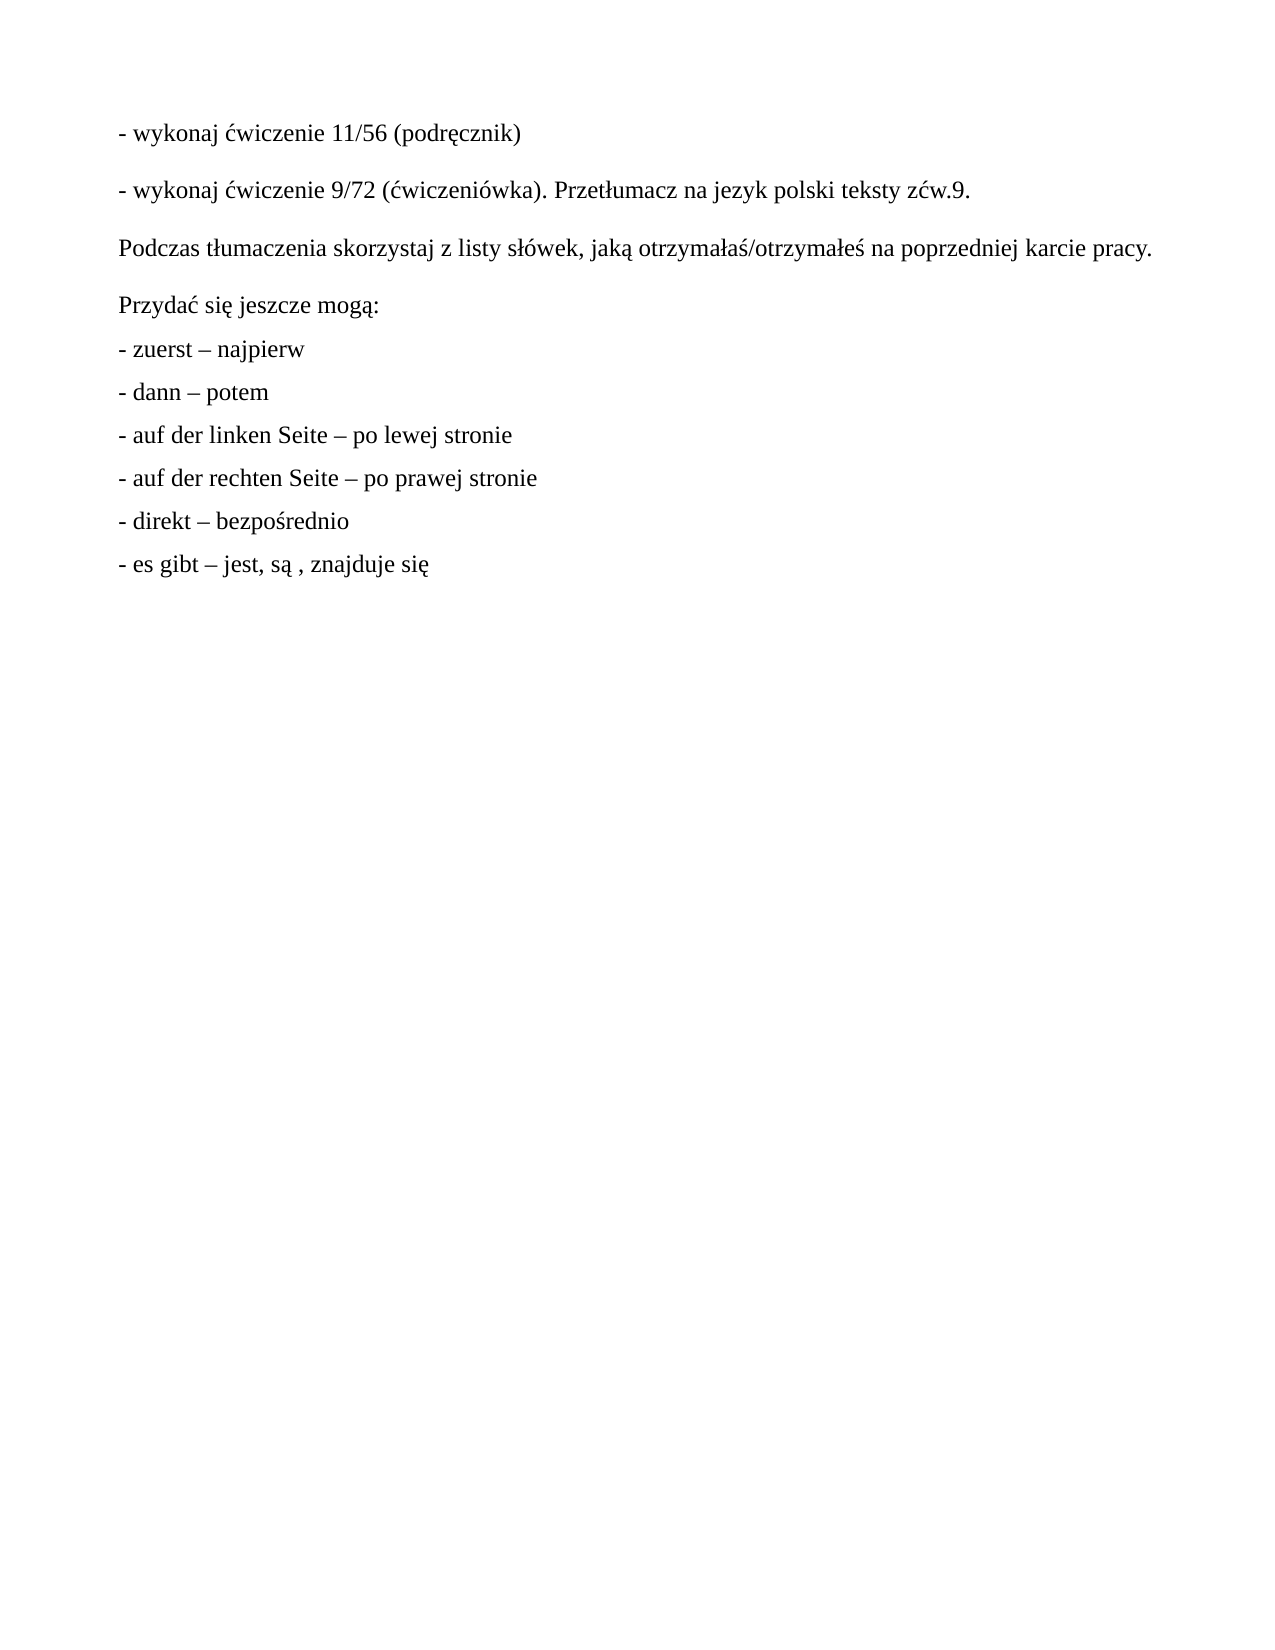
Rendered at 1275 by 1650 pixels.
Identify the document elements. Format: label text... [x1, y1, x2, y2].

text - auf der rechten Seite – po prawej stronie [118, 463, 1157, 492]
text Podczas tłumaczenia skorzystaj z listy słówek, jaką otrzymałaś/otrzymałeś na poprzedniej karcie pracy. [118, 233, 1157, 262]
text - direkt – bezpośrednio [118, 506, 1157, 535]
text - dann – potem [118, 377, 1157, 406]
text - zuerst – najpierw [118, 334, 1157, 362]
text - es gibt – jest, są , znajduje się [118, 549, 1157, 578]
text - wykonaj ćwiczenie 11/56 (podręcznik) [118, 118, 1157, 147]
text Przydać się jeszcze mogą: [118, 291, 1157, 319]
text - auf der linken Seite – po lewej stronie [118, 420, 1157, 449]
text - wykonaj ćwiczenie 9/72 (ćwiczeniówka). Przetłumacz na jezyk polski teksty zćw.9. [118, 176, 1157, 204]
